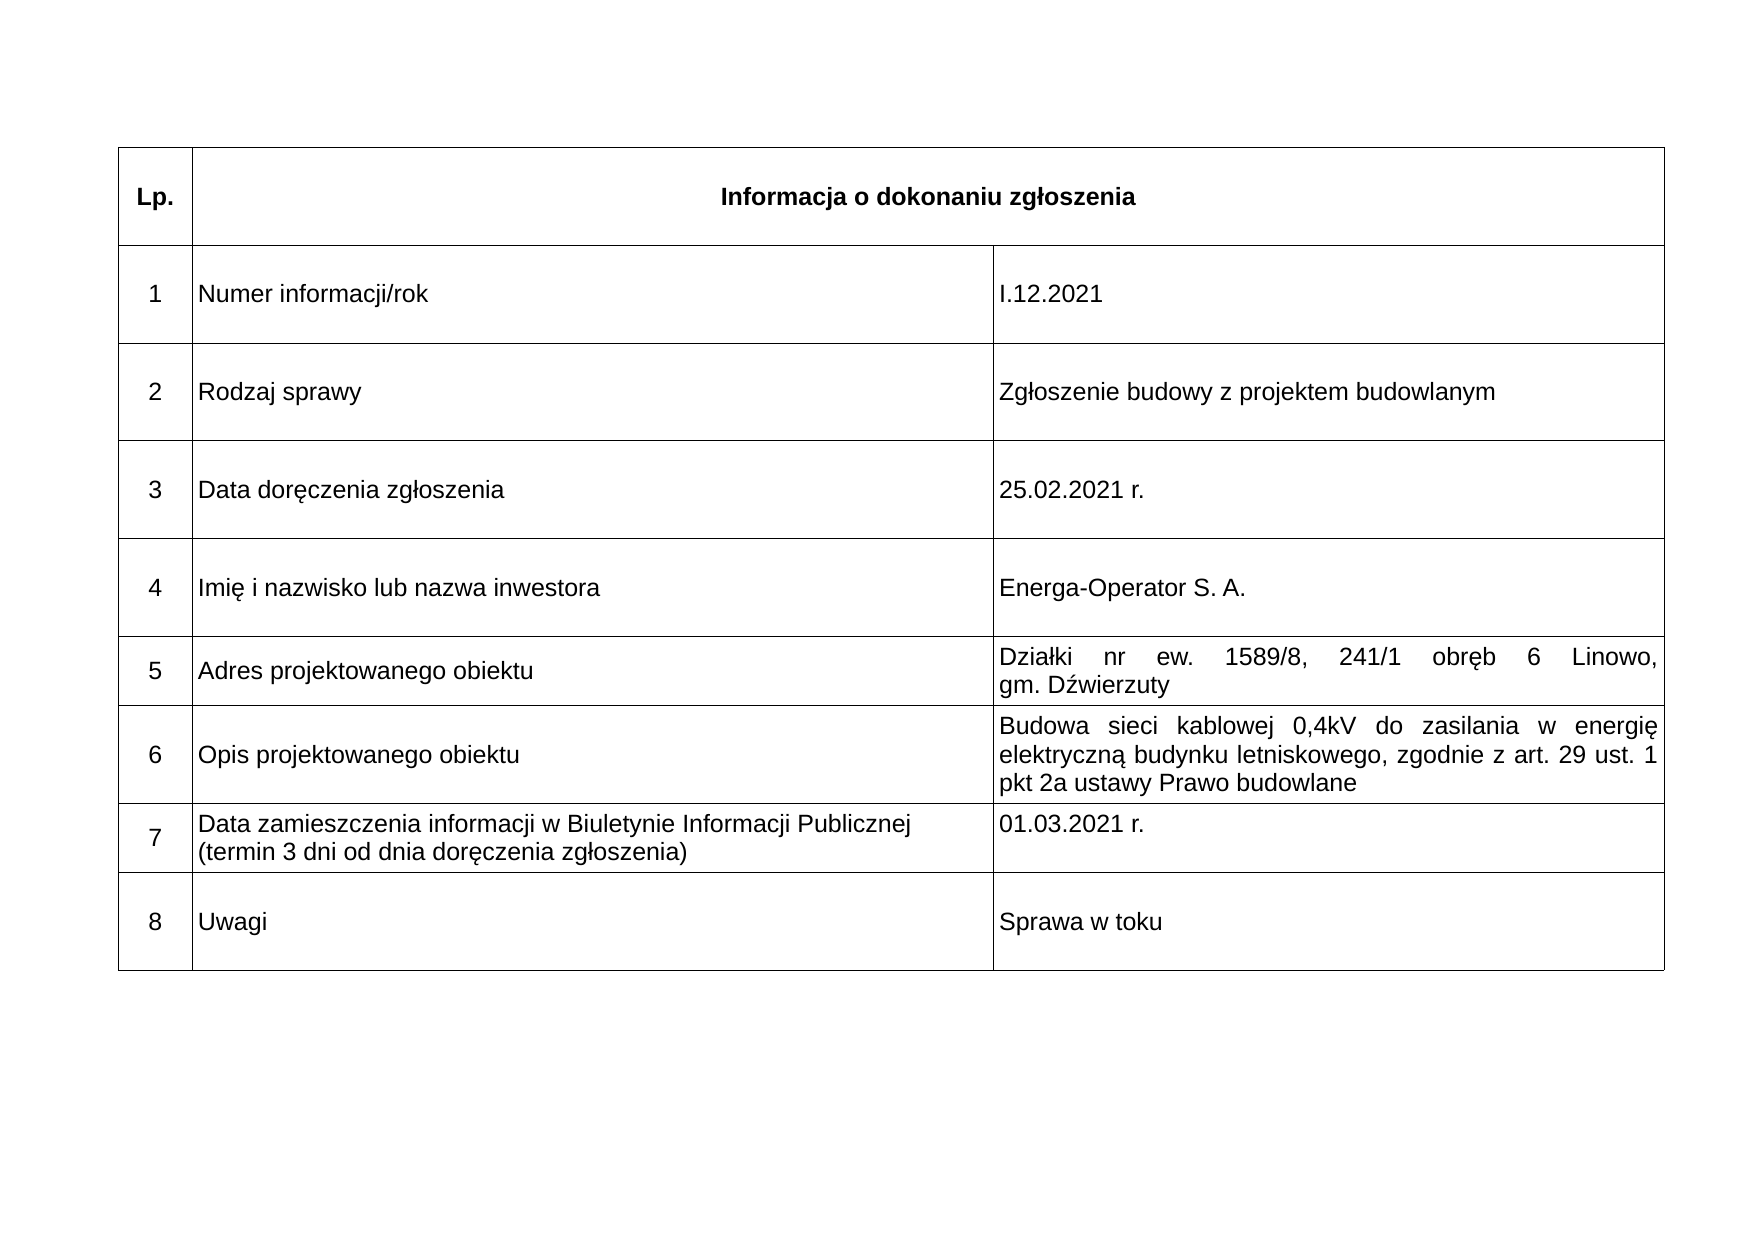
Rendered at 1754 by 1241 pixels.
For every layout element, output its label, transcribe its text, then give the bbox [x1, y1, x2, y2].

table_cell Uwagi [193, 873, 993, 970]
table_cell Numer informacji/rok [193, 246, 993, 342]
table_cell 1 [119, 246, 192, 342]
table_cell 25.02.2021 r. [994, 441, 1664, 538]
table_header Lp. [119, 148, 192, 245]
table_cell 5 [119, 637, 192, 705]
table_cell Działki nr ew. 1589/8, 241/1 obręb 6 Linowo, gm. Dźwierzuty [994, 637, 1664, 705]
table_cell 8 [119, 873, 192, 970]
table_cell 2 [119, 344, 192, 440]
table_cell Opis projektowanego obiektu [193, 706, 993, 803]
table_cell Zgłoszenie budowy z projektem budowlanym [994, 344, 1664, 440]
table_cell Energa-Operator S. A. [994, 539, 1664, 636]
table_cell 6 [119, 706, 192, 803]
table_cell 3 [119, 441, 192, 538]
table_cell Data doręczenia zgłoszenia [193, 441, 993, 538]
table_cell 4 [119, 539, 192, 636]
table_cell I.12.2021 [994, 246, 1664, 342]
table_cell Imię i nazwisko lub nazwa inwestora [193, 539, 993, 636]
table_cell Sprawa w toku [994, 873, 1664, 970]
table_cell 01.03.2021 r. [994, 804, 1664, 872]
table_cell Rodzaj sprawy [193, 344, 993, 440]
table_header Informacja o dokonaniu zgłoszenia [193, 148, 1664, 245]
table_cell Data zamieszczenia informacji w Biuletynie Informacji Publicznej (termin 3 dni od dnia doręczenia zgłoszenia) [193, 804, 993, 872]
table_cell Budowa sieci kablowej 0,4kV do zasilania w energię elektryczną budynku letniskowego, zgodnie z art. 29 ust. 1 pkt 2a ustawy Prawo budowlane [994, 706, 1664, 803]
table_cell 7 [119, 804, 192, 872]
table_cell Adres projektowanego obiektu [193, 637, 993, 705]
